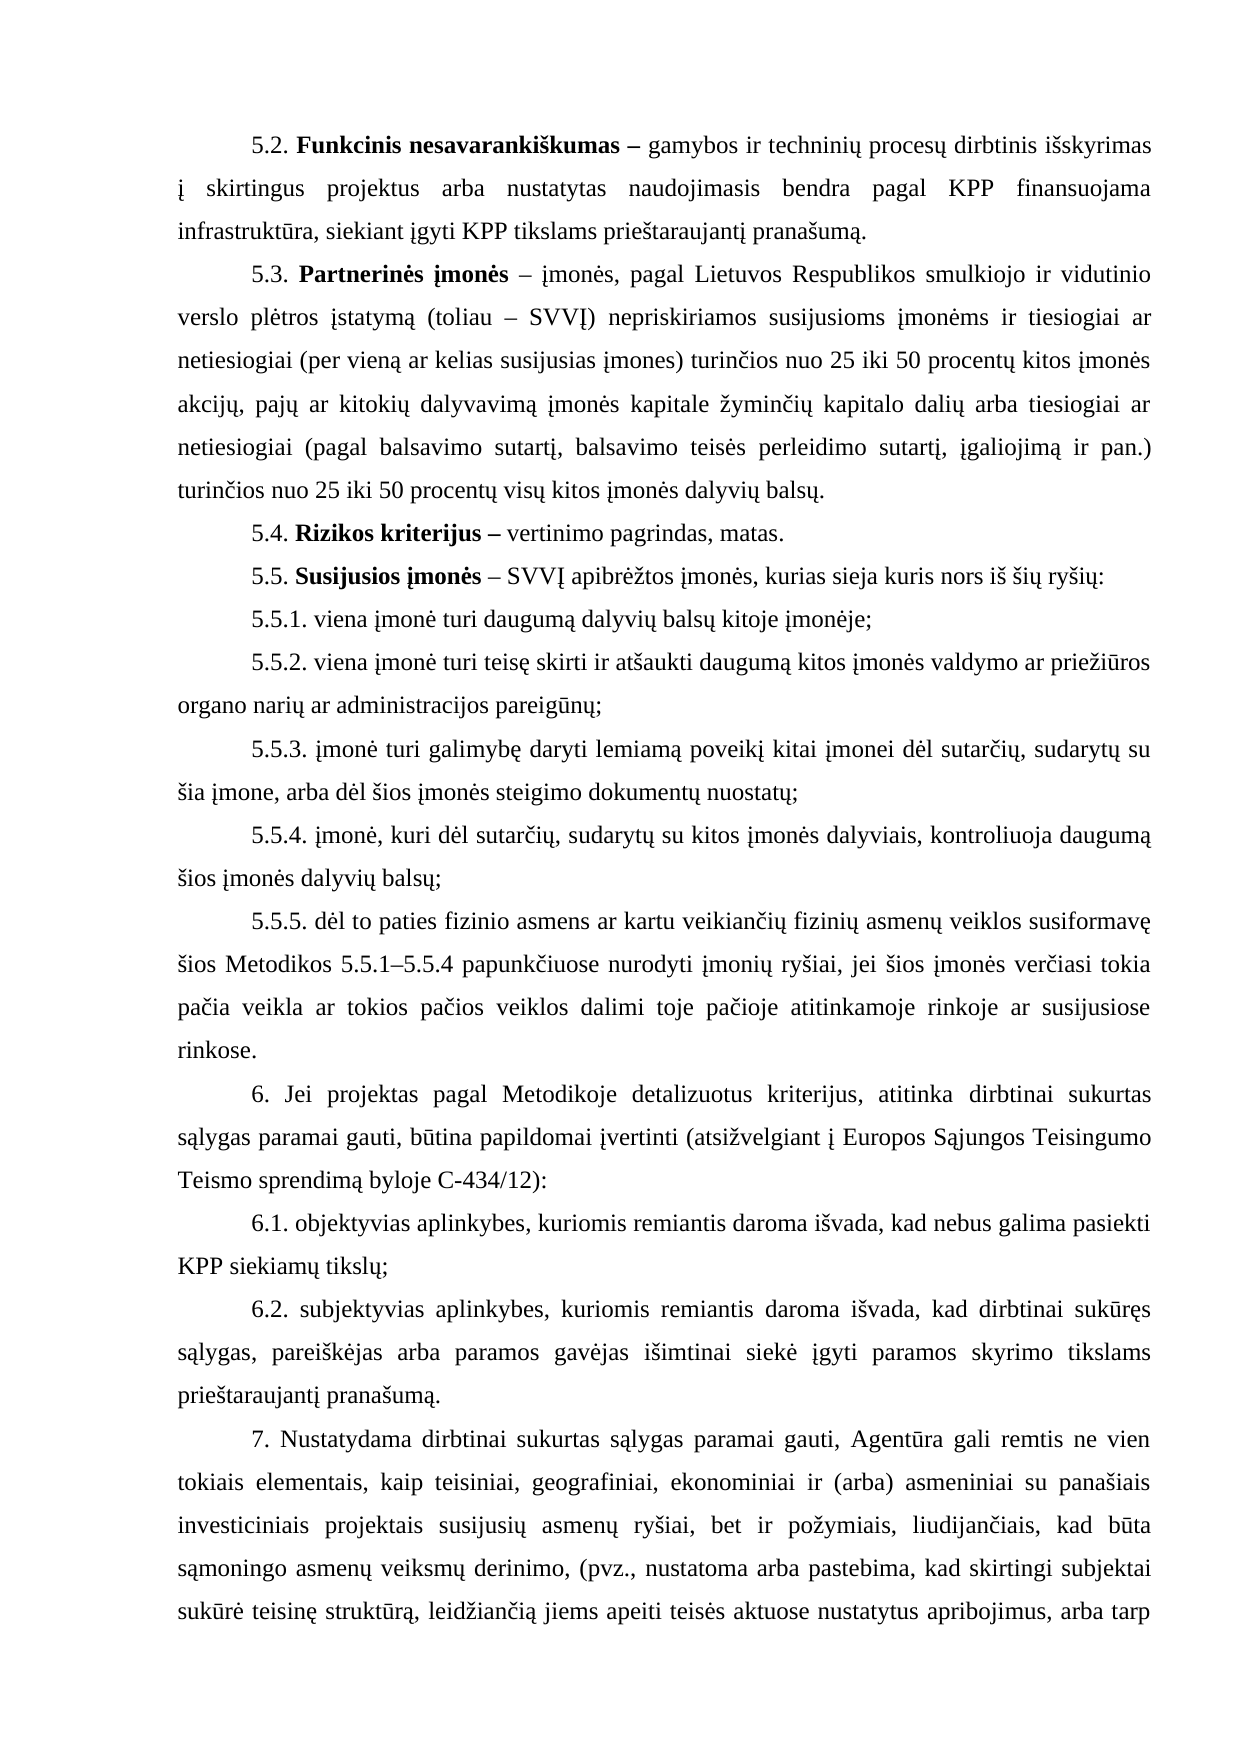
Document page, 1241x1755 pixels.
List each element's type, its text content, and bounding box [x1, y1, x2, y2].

text 7. Nustatydama dirbtinai sukurtas sąlygas paramai gauti, Agentūra gali remtis ne vien tokiais elementais, kaip teisiniai, geografiniai, ekonominiai ir (arba) asmeniniai su panašiais investiciniais projektais susijusių asmenų ryšiai, bet ir požymiais, liudijančiais, kad būta sąmoningo asmenų veiksmų derinimo, (pvz., nustatoma arba pastebima, kad skirtingi subjektai sukūrė teisinę struktūrą, leidžiančią jiems apeiti teisės aktuose nustatytus apribojimus, arba tarp [177, 1424, 1152, 1625]
text 5.3. Partnerinės įmonės – įmonės, pagal Lietuvos Respublikos smulkiojo ir vidutinio verslo plėtros įstatymą (toliau – SVVĮ) nepriskiriamos susijusioms įmonėms ir tiesiogiai ar netiesiogiai (per vieną ar kelias susijusias įmones) turinčios nuo 25 iki 50 procentų kitos įmonės akcijų, pajų ar kitokių dalyvavimą įmonės kapitale žyminčių kapitalo dalių arba tiesiogiai ar netiesiogiai (pagal balsavimo sutartį, balsavimo teisės perleidimo sutartį, įgaliojimą ir pan.) turinčios nuo 25 iki 50 procentų visų kitos įmonės dalyvių balsų. [177, 259, 1152, 504]
text 5.5.2. viena įmonė turi teisę skirti ir atšaukti daugumą kitos įmonės valdymo ar priežiūros organo narių ar administracijos pareigūnų; [177, 647, 1152, 719]
text 5.4. Rizikos kriterijus – vertinimo pagrindas, matas. [177, 518, 1152, 547]
text 5.5. Susijusios įmonės – SVVĮ apibrėžtos įmonės, kurias sieja kuris nors iš šių ryšių: [177, 561, 1152, 590]
text 5.5.4. įmonė, kuri dėl sutarčių, sudarytų su kitos įmonės dalyviais, kontroliuoja daugumą šios įmonės dalyvių balsų; [177, 820, 1152, 892]
text 5.5.3. įmonė turi galimybę daryti lemiamą poveikį kitai įmonei dėl sutarčių, sudarytų su šia įmone, arba dėl šios įmonės steigimo dokumentų nuostatų; [177, 734, 1152, 806]
text 5.2. Funkcinis nesavarankiškumas – gamybos ir techninių procesų dirbtinis išskyrimas į skirtingus projektus arba nustatytas naudojimasis bendra pagal KPP finansuojama infrastruktūra, siekiant įgyti KPP tikslams prieštaraujantį pranašumą. [177, 130, 1152, 245]
text 6.1. objektyvias aplinkybes, kuriomis remiantis daroma išvada, kad nebus galima pasiekti KPP siekiamų tikslų; [177, 1208, 1152, 1280]
text 6.2. subjektyvias aplinkybes, kuriomis remiantis daroma išvada, kad dirbtinai sukūręs sąlygas, pareiškėjas arba paramos gavėjas išimtinai siekė įgyti paramos skyrimo tikslams prieštaraujantį pranašumą. [177, 1294, 1152, 1409]
text 5.5.1. viena įmonė turi daugumą dalyvių balsų kitoje įmonėje; [177, 604, 1152, 633]
text 6. Jei projektas pagal Metodikoje detalizuotus kriterijus, atitinka dirbtinai sukurtas sąlygas paramai gauti, būtina papildomai įvertinti (atsižvelgiant į Europos Sąjungos Teisingumo Teismo sprendimą byloje C-434/12): [177, 1079, 1152, 1194]
text 5.5.5. dėl to paties fizinio asmens ar kartu veikiančių fizinių asmenų veiklos susiformavę šios Metodikos 5.5.1–5.5.4 papunkčiuose nurodyti įmonių ryšiai, jei šios įmonės verčiasi tokia pačia veikla ar tokios pačios veiklos dalimi toje pačioje atitinkamoje rinkoje ar susijusiose rinkose. [177, 906, 1152, 1064]
